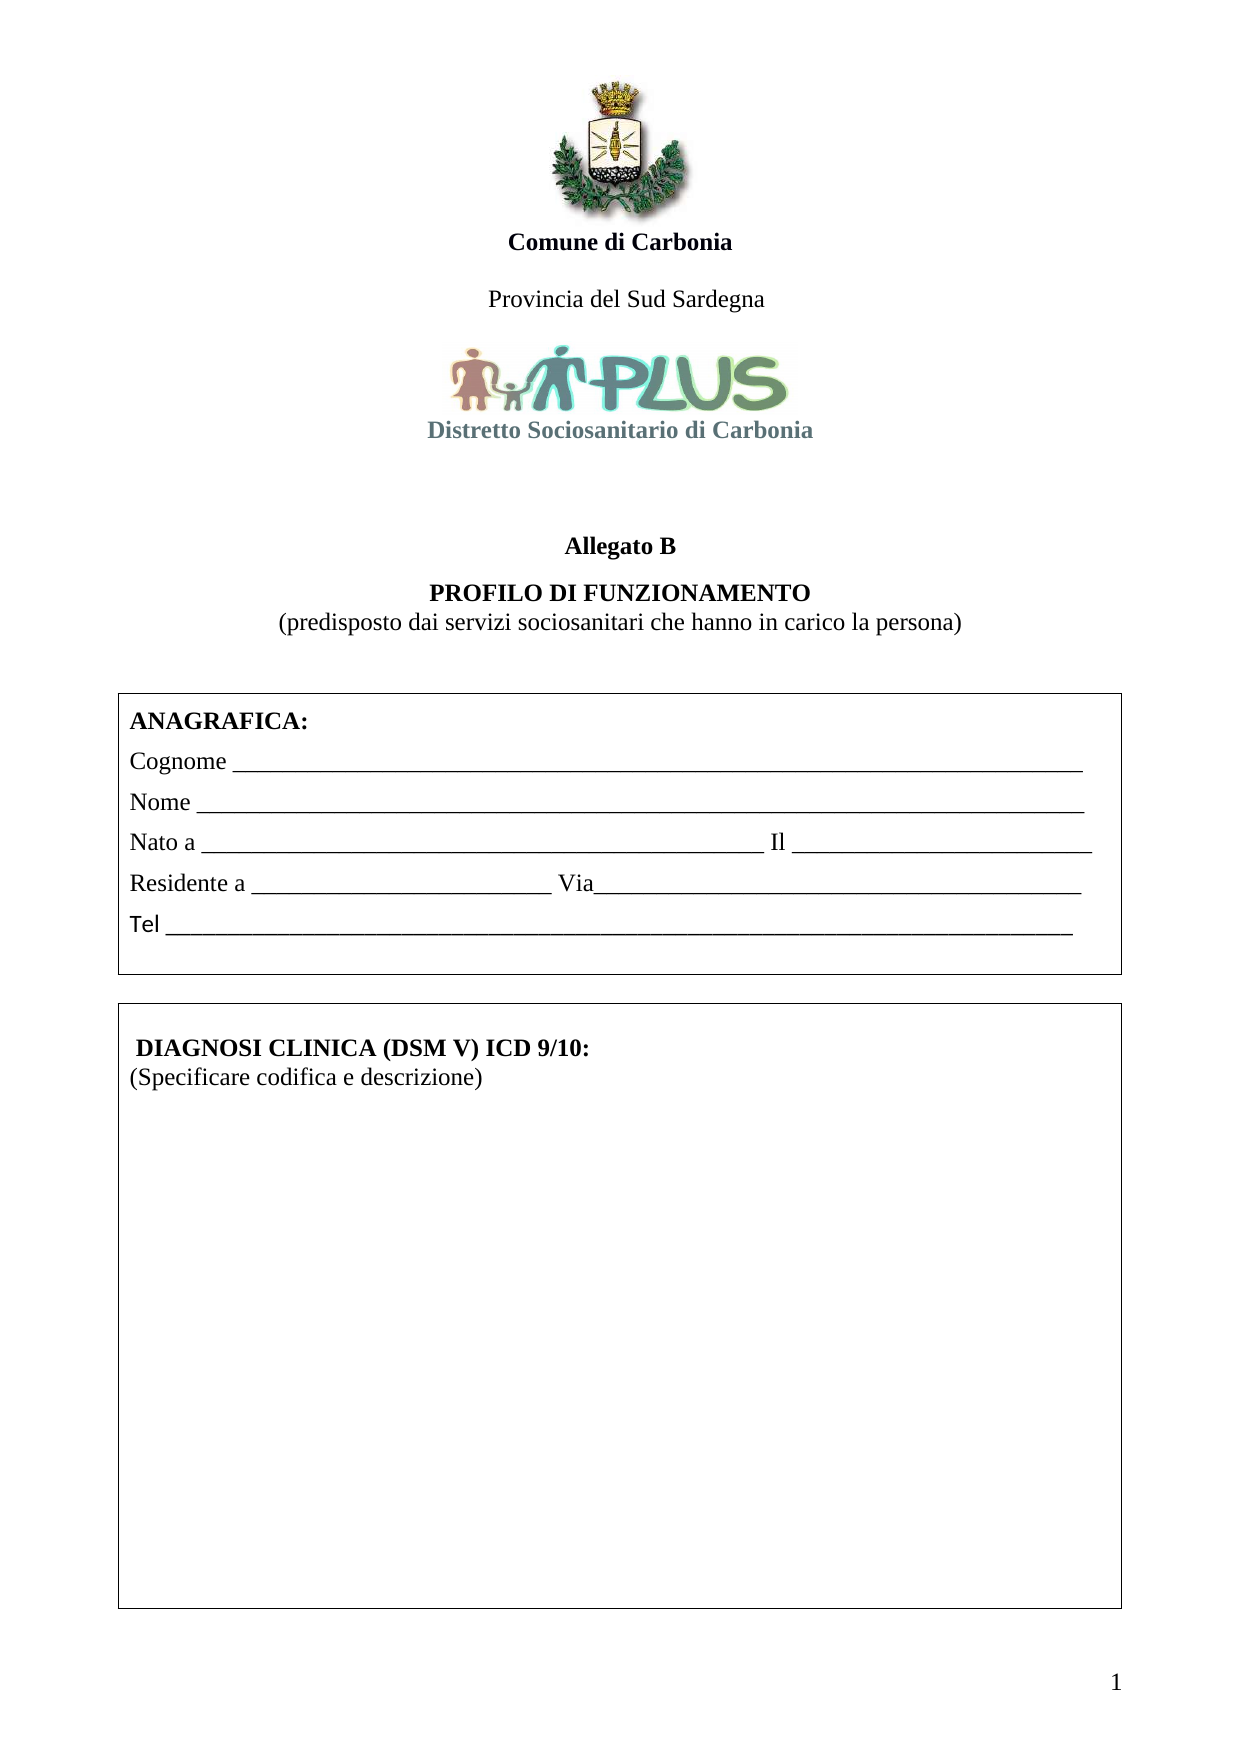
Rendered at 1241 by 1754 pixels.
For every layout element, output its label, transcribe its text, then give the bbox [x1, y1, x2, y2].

text PROFILO DI FUNZIONAMENTO [118, 578, 1122, 607]
text Distretto Sociosanitario di Carbonia [118, 415, 1122, 443]
text Comune di Carbonia [118, 227, 1122, 255]
text Provincia del Sud Sardegna [118, 284, 1122, 313]
picture [442, 341, 798, 415]
table_header ANAGRAFICA: Cognome ____________________________________________________________________ Nome _______________________________________________________________________ Nato a _____________________________________________ Il ________________________ Residente a ________________________ Via_______________________________________ Tel _________________________________________________________________________ [119, 694, 1121, 973]
picture [542, 75, 698, 227]
text (predisposto dai servizi sociosanitari che hanno in carico la persona) [118, 607, 1122, 635]
table_header DIAGNOSI CLINICA (DSM V) ICD 9/10: (Specificare codifica e descrizione) [119, 1004, 1121, 1608]
text Allegato B [118, 531, 1122, 560]
